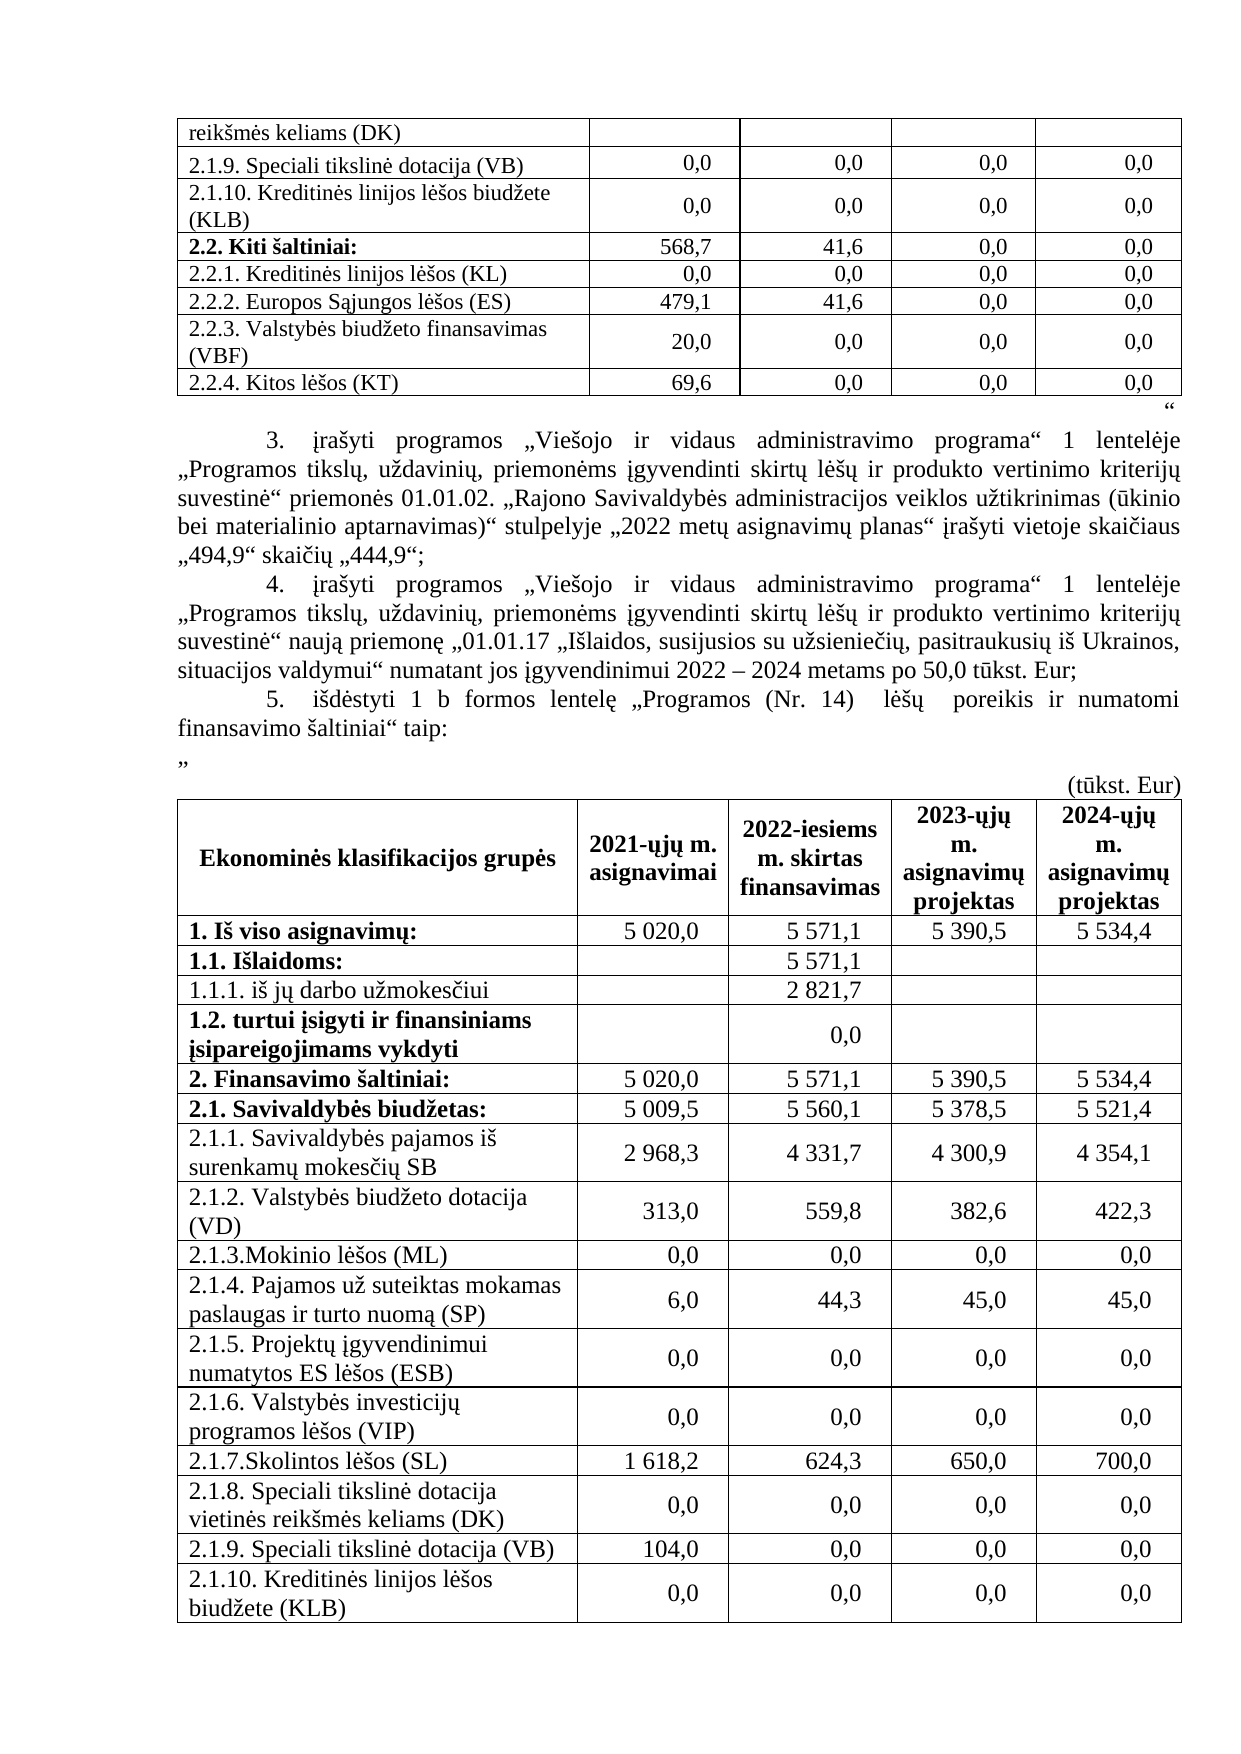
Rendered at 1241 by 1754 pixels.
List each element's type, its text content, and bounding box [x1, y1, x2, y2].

table_cell 5 521,4 [1037, 1094, 1181, 1122]
table_cell 2. Finansavimo šaltiniai: [178, 1064, 577, 1093]
table_cell 382,6 [892, 1182, 1036, 1239]
table_cell 0,0 [590, 147, 739, 178]
table_cell 2.2.4. Kitos lėšos (KT) [178, 369, 589, 395]
table_cell [892, 119, 1035, 146]
table_header 2023-ųjų m. asignavimų projektas [892, 800, 1036, 915]
table_cell 0,0 [729, 1005, 891, 1063]
table_cell 0,0 [1036, 261, 1181, 287]
table_cell 0,0 [741, 179, 891, 232]
table_header 2024-ųjų m. asignavimų projektas [1037, 800, 1181, 915]
table_cell 45,0 [1037, 1270, 1181, 1328]
table_cell 0,0 [1037, 1534, 1181, 1563]
table_cell 4 354,1 [1037, 1124, 1181, 1181]
table_cell 0,0 [892, 261, 1035, 287]
table_cell 2.1.2. Valstybės biudžeto dotacija (VD) [178, 1182, 577, 1239]
table_cell 5 378,5 [892, 1094, 1036, 1122]
table_cell 45,0 [892, 1270, 1036, 1328]
table_cell 2.1.4. Pajamos už suteiktas mokamas paslaugas ir turto nuomą (SP) [178, 1270, 577, 1328]
table_cell 0,0 [1037, 1329, 1181, 1386]
table_cell [1037, 946, 1181, 974]
table_cell 2.2.1. Kreditinės linijos lėšos (KL) [178, 261, 589, 287]
table_cell 2.1.6. Valstybės investicijų programos lėšos (VIP) [178, 1388, 577, 1445]
table_cell 0,0 [892, 1329, 1036, 1386]
table_cell [578, 976, 728, 1004]
table_cell 41,6 [741, 233, 891, 259]
table_cell 104,0 [578, 1534, 728, 1563]
table_cell 5 571,1 [729, 1064, 891, 1093]
text “ [177, 396, 1181, 425]
table_cell 0,0 [1036, 288, 1181, 314]
table_header 2022-iesiems m. skirtas finansavimas [729, 800, 891, 915]
table_cell 0,0 [578, 1564, 728, 1622]
table_cell 2.1.7.Skolintos lėšos (SL) [178, 1446, 577, 1475]
table_cell 0,0 [741, 315, 891, 368]
table_cell 422,3 [1037, 1182, 1181, 1239]
table_cell 1.2. turtui įsigyti ir finansiniams įsipareigojimams vykdyti [178, 1005, 577, 1063]
table_cell 568,7 [590, 233, 739, 259]
table_cell [1037, 1005, 1181, 1063]
text 3. įrašyti programos „Viešojo ir vidaus administravimo programa“ 1 lentelėje „Programos tikslų, uždavinių, priemonėms įgyvendinti skirtų lėšų ir produkto vertinimo kriterijų suvestinė“ priemonės 01.01.02. „Rajono Savivaldybės administracijos veiklos užtikrinimas (ūkinio bei materialinio aptarnavimas)“ stulpelyje „2022 metų asignavimų planas“ įrašyti vietoje skaičiaus „494,9“ skaičių „444,9“; [177, 425, 1181, 569]
table_cell 0,0 [1037, 1241, 1181, 1269]
table_cell 650,0 [892, 1446, 1036, 1475]
table_cell 2 968,3 [578, 1124, 728, 1181]
table_header 2021-ųjų m. asignavimai [578, 800, 728, 915]
table_cell 0,0 [1036, 147, 1181, 178]
table_cell 0,0 [578, 1388, 728, 1445]
table_cell 2.1.3.Mokinio lėšos (ML) [178, 1241, 577, 1269]
table_cell 0,0 [892, 1241, 1036, 1269]
table_cell 2.1.9. Speciali tikslinė dotacija (VB) [178, 1534, 577, 1563]
text 5. išdėstyti 1 b formos lentelę „Programos (Nr. 14) lėšų poreikis ir numatomi finansavimo šaltiniai“ taip: [177, 684, 1181, 741]
table_cell 44,3 [729, 1270, 891, 1328]
table_cell 2 821,7 [729, 976, 891, 1004]
table_cell 0,0 [729, 1388, 891, 1445]
table_cell 1.1. Išlaidoms: [178, 946, 577, 974]
table_cell 0,0 [741, 261, 891, 287]
table_cell [1036, 119, 1181, 146]
table_cell 479,1 [590, 288, 739, 314]
table_cell 1. Iš viso asignavimų: [178, 916, 577, 945]
table_cell 0,0 [892, 315, 1035, 368]
table_cell 0,0 [590, 261, 739, 287]
table_cell 0,0 [892, 1534, 1036, 1563]
table_cell 0,0 [578, 1241, 728, 1269]
table_cell 559,8 [729, 1182, 891, 1239]
table_cell 0,0 [892, 1564, 1036, 1622]
table_cell 0,0 [1036, 233, 1181, 259]
table_cell 5 534,4 [1037, 916, 1181, 945]
table_cell 69,6 [590, 369, 739, 395]
text (tūkst. Eur) [177, 770, 1181, 799]
table_cell 5 560,1 [729, 1094, 891, 1122]
table_cell 5 571,1 [729, 916, 891, 945]
table_cell 4 331,7 [729, 1124, 891, 1181]
table_cell [892, 1005, 1036, 1063]
table_cell 5 009,5 [578, 1094, 728, 1122]
table_cell 0,0 [1036, 315, 1181, 368]
table_cell 624,3 [729, 1446, 891, 1475]
table_cell 2.1. Savivaldybės biudžetas: [178, 1094, 577, 1122]
table_cell 700,0 [1037, 1446, 1181, 1475]
table_cell [892, 976, 1036, 1004]
table_cell [578, 946, 728, 974]
table_cell 6,0 [578, 1270, 728, 1328]
table_cell 2.1.8. Speciali tikslinė dotacija vietinės reikšmės keliams (DK) [178, 1476, 577, 1533]
table_cell 0,0 [741, 147, 891, 178]
table_cell 2.1.9. Speciali tikslinė dotacija (VB) [178, 147, 589, 178]
table_cell 41,6 [741, 288, 891, 314]
table_cell 1 618,2 [578, 1446, 728, 1475]
table_cell 0,0 [729, 1564, 891, 1622]
table_cell 20,0 [590, 315, 739, 368]
table_cell 2.1.1. Savivaldybės pajamos iš surenkamų mokesčių SB [178, 1124, 577, 1181]
table_cell 0,0 [729, 1534, 891, 1563]
table_cell reikšmės keliams (DK) [178, 119, 589, 146]
table_cell 2.1.5. Projektų įgyvendinimui numatytos ES lėšos (ESB) [178, 1329, 577, 1386]
table_cell 2.2.2. Europos Sąjungos lėšos (ES) [178, 288, 589, 314]
table_cell 0,0 [1037, 1476, 1181, 1533]
table_cell [892, 946, 1036, 974]
table_cell 5 390,5 [892, 916, 1036, 945]
table_cell [590, 119, 739, 146]
table_cell 0,0 [892, 369, 1035, 395]
table_cell 0,0 [729, 1241, 891, 1269]
table_cell 313,0 [578, 1182, 728, 1239]
table_cell 5 020,0 [578, 916, 728, 945]
table_cell [741, 119, 891, 146]
table_cell 0,0 [1037, 1388, 1181, 1445]
table_cell [1037, 976, 1181, 1004]
table_cell 0,0 [729, 1476, 891, 1533]
table_cell 5 571,1 [729, 946, 891, 974]
table_cell 2.1.10. Kreditinės linijos lėšos biudžete (KLB) [178, 179, 589, 232]
table_cell 1.1.1. iš jų darbo užmokesčiui [178, 976, 577, 1004]
table_cell 0,0 [892, 233, 1035, 259]
table_cell [578, 1005, 728, 1063]
table_cell 0,0 [892, 288, 1035, 314]
table_cell 4 300,9 [892, 1124, 1036, 1181]
table_cell 0,0 [892, 147, 1035, 178]
table_cell 0,0 [578, 1329, 728, 1386]
table_cell 0,0 [729, 1329, 891, 1386]
table_header Ekonominės klasifikacijos grupės [178, 800, 577, 915]
table_cell 5 390,5 [892, 1064, 1036, 1093]
table_cell 0,0 [1037, 1564, 1181, 1622]
table_cell 0,0 [578, 1476, 728, 1533]
text „ [177, 741, 1181, 770]
table_cell 2.2. Kiti šaltiniai: [178, 233, 589, 259]
table_cell 0,0 [741, 369, 891, 395]
table_cell 0,0 [590, 179, 739, 232]
table_cell 2.2.3. Valstybės biudžeto finansavimas (VBF) [178, 315, 589, 368]
table_cell 0,0 [892, 179, 1035, 232]
table_cell 5 020,0 [578, 1064, 728, 1093]
table_cell 0,0 [892, 1476, 1036, 1533]
table_cell 2.1.10. Kreditinės linijos lėšos biudžete (KLB) [178, 1564, 577, 1622]
table_cell 0,0 [892, 1388, 1036, 1445]
table_cell 5 534,4 [1037, 1064, 1181, 1093]
table_cell 0,0 [1036, 179, 1181, 232]
text 4. įrašyti programos „Viešojo ir vidaus administravimo programa“ 1 lentelėje „Programos tikslų, uždavinių, priemonėms įgyvendinti skirtų lėšų ir produkto vertinimo kriterijų suvestinė“ naują priemonę „01.01.17 „Išlaidos, susijusios su užsieniečių, pasitraukusių iš Ukrainos, situacijos valdymui“ numatant jos įgyvendinimui 2022 – 2024 metams po 50,0 tūkst. Eur; [177, 569, 1181, 684]
table_cell 0,0 [1036, 369, 1181, 395]
